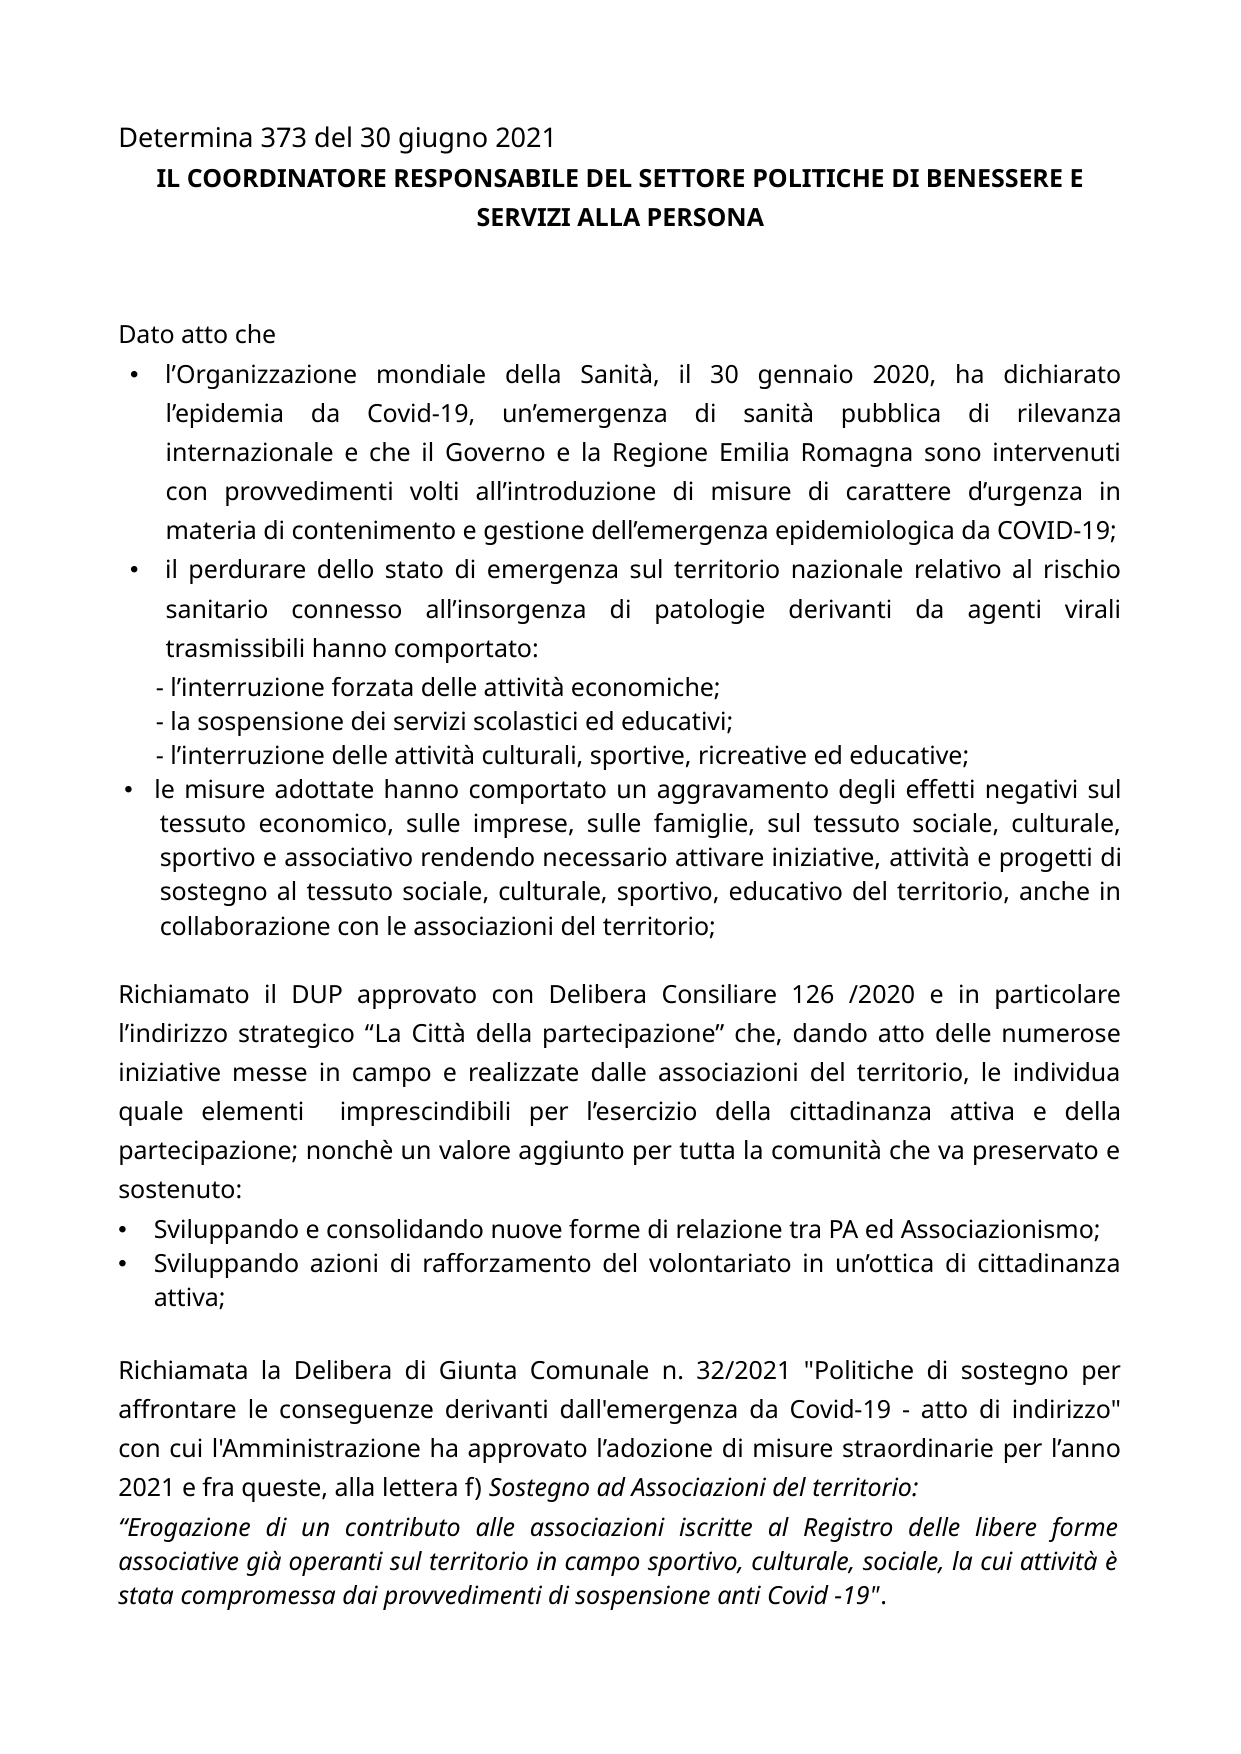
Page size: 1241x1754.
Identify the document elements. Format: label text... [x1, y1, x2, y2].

text - l’interruzione forzata delle attività economiche; [156, 670, 1122, 704]
list l’Organizzazione mondiale della Sanità, il 30 gennaio 2020, ha dichiarato l’epidemia da Covid-19, un’emergenza di sanità pubblica di rilevanza internazionale e che il Governo e la Regione Emilia Romagna sono intervenuti con provvedimenti volti all’introduzione di misure di carattere d’urgenza in materia di contenimento e gestione dell’emergenza epidemiologica da COVID-19; [130, 356, 1122, 547]
text Richiamato il DUP approvato con Delibera Consiliare 126 /2020 e in particolare l’indirizzo strategico “La Città della partecipazione” che, dando atto delle numerose iniziative messe in campo e realizzate dalle associazioni del territorio, le individua quale elementi imprescindibili per l’esercizio della cittadinanza attiva e della partecipazione; nonchè un valore aggiunto per tutta la comunità che va preservato e sostenuto: [118, 976, 1122, 1206]
text Determina 373 del 30 giugno 2021 [118, 118, 1122, 155]
list le misure adottate hanno comportato un aggravamento degli effetti negativi sul tessuto economico, sulle imprese, sulle famiglie, sul tessuto sociale, culturale, sportivo e associativo rendendo necessario attivare iniziative, attività e progetti di sostegno al tessuto sociale, culturale, sportivo, educativo del territorio, anche in collaborazione con le associazioni del territorio; [124, 772, 1122, 942]
list Sviluppando azioni di rafforzamento del volontariato in un’ottica di cittadinanza attiva; [118, 1245, 1122, 1313]
text Dato atto che [118, 317, 1122, 351]
text IL COORDINATORE RESPONSABILE DEL SETTORE POLITICHE DI BENESSERE E SERVIZI ALLA PERSONA [118, 161, 1122, 234]
list Sviluppando e consolidando nuove forme di relazione tra PA ed Associazionismo; [118, 1211, 1122, 1245]
text Richiamata la Delibera di Giunta Comunale n. 32/2021 "Politiche di sostegno per affrontare le conseguenze derivanti dall'emergenza da Covid-19 - atto di indirizzo" con cui l'Amministrazione ha approvato l’adozione di misure straordinarie per l’anno 2021 e fra queste, alla lettera f) Sostegno ad Associazioni del territorio: [118, 1353, 1122, 1504]
list il perdurare dello stato di emergenza sul territorio nazionale relativo al rischio sanitario connesso all’insorgenza di patologie derivanti da agenti virali trasmissibili hanno comportato: [130, 552, 1122, 664]
text - l’interruzione delle attività culturali, sportive, ricreative ed educative; [156, 738, 1122, 772]
text - la sospensione dei servizi scolastici ed educativi; [156, 704, 1122, 738]
text “Erogazione di un contributo alle associazioni iscritte al Registro delle libere forme associative già operanti sul territorio in campo sportivo, culturale, sociale, la cui attività è stata compromessa dai provvedimenti di sospensione anti Covid -19". [118, 1509, 1122, 1611]
